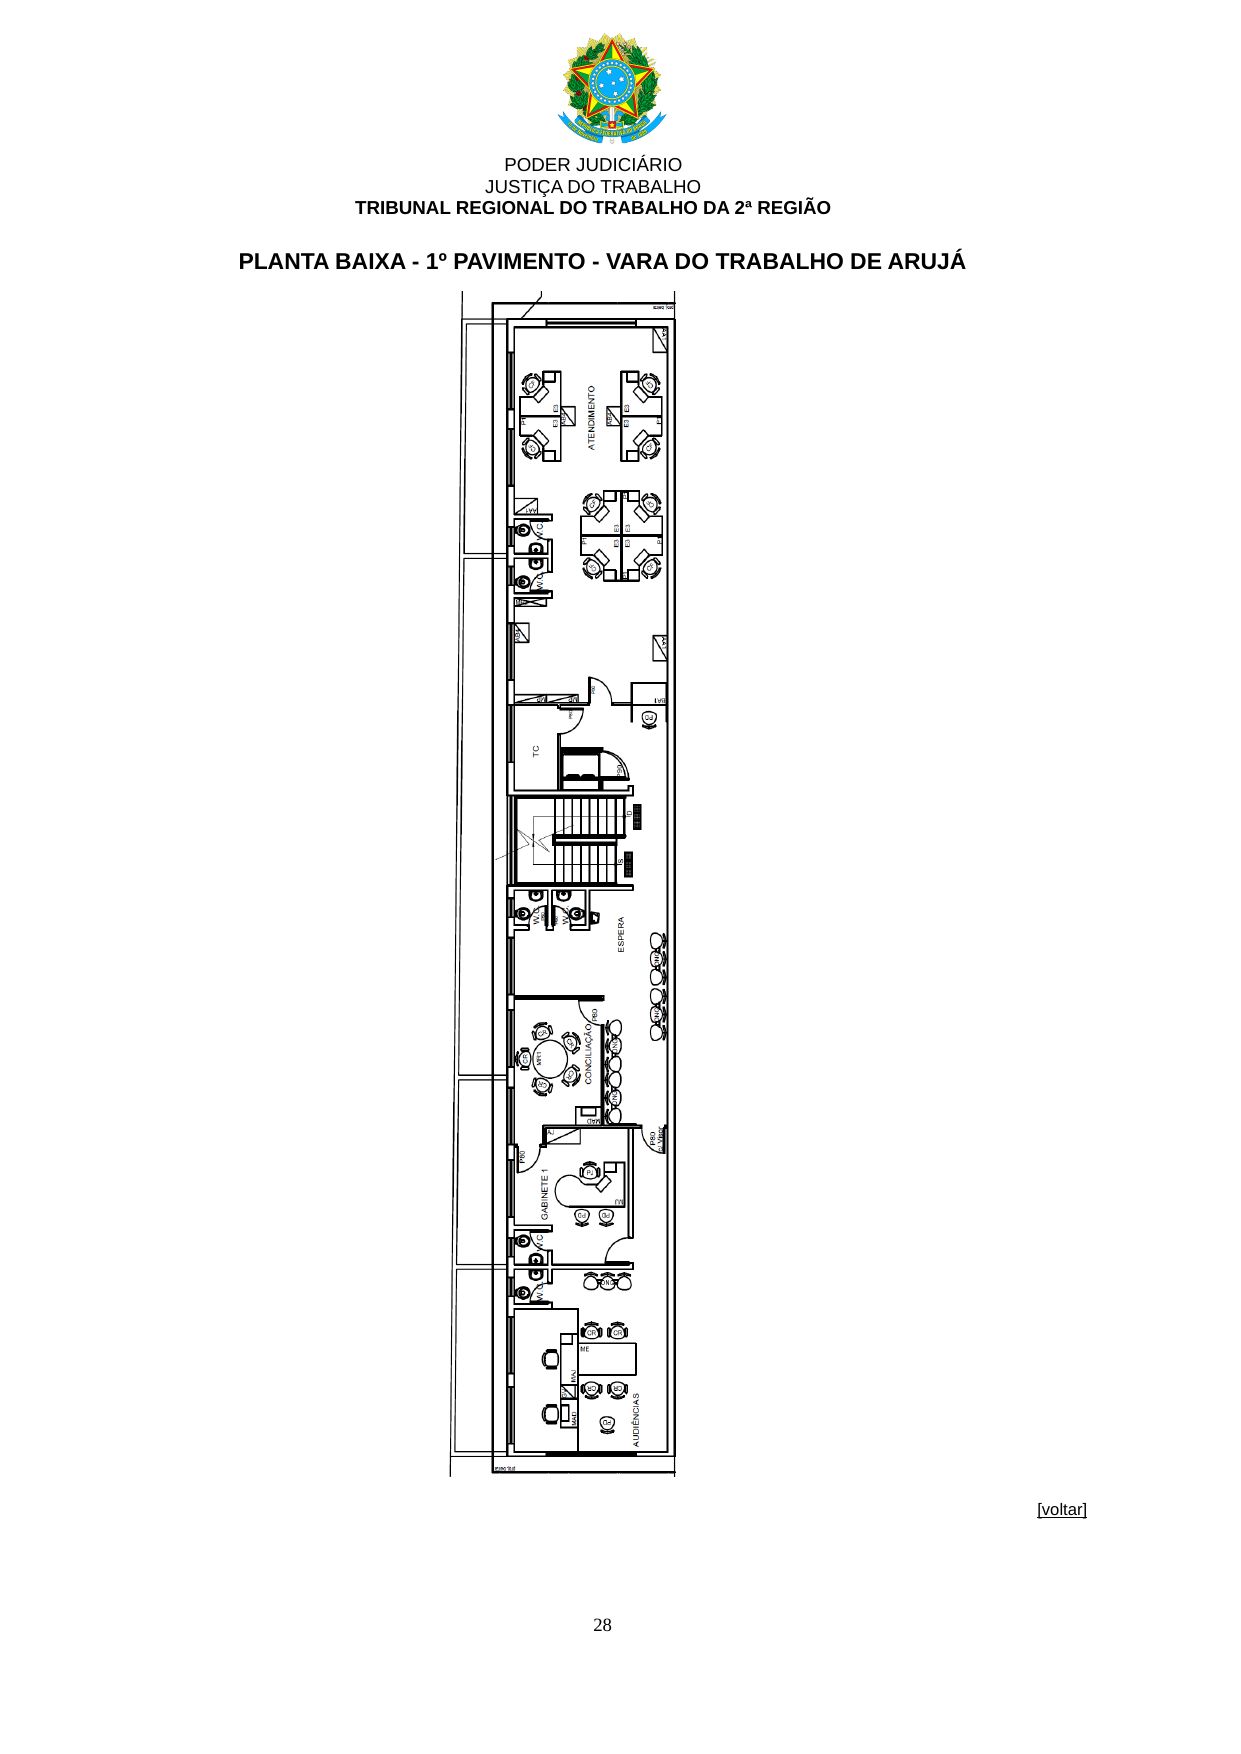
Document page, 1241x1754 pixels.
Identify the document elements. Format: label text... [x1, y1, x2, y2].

text [voltar] [118, 1500, 1087, 1519]
text PLANTA BAIXA - 1º PAVIMENTO - VARA DO TRABALHO DE ARUJÁ [118, 248, 1087, 274]
